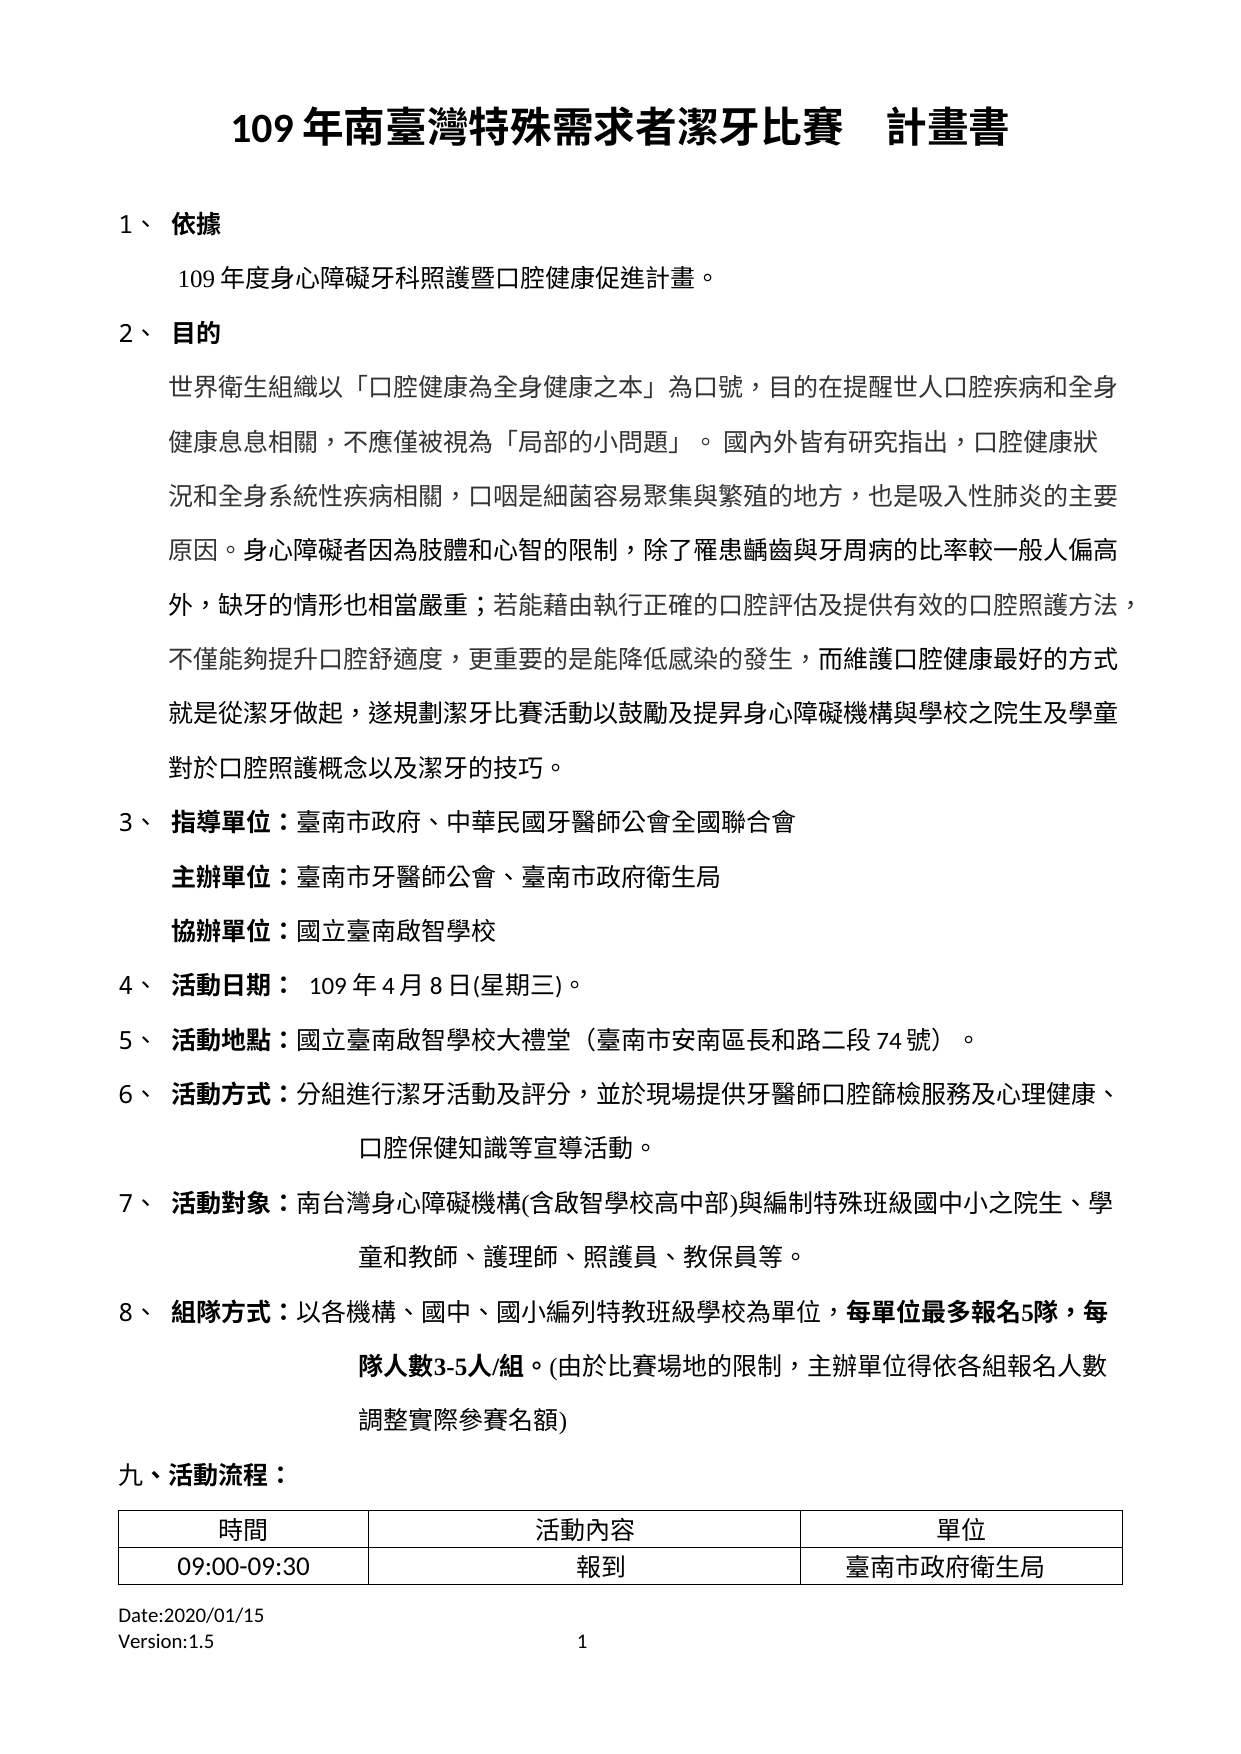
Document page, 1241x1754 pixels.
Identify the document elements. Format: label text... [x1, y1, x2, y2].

text 協辦單位：國立臺南啟智學校 [171, 911, 1122, 948]
table_cell 臺南市政府衛生局 [801, 1548, 1122, 1584]
list 組隊方式：以各機構、國中、國小編列特教班級學校為單位，每單位最多報名5隊，每隊人數3-5人/組。(由於比賽場地的限制，主辦單位得依各組報名人數調整實際參賽名額) [118, 1292, 1122, 1437]
text 世界衛生組織以「口腔健康為全身健康之本」為口號，目的在提醒世人口腔疾病和全身健康息息相關，不應僅被視為「局部的小問題」。 國內外皆有研究指出，口腔健康狀況和全身系統性疾病相關，口咽是細菌容易聚集與繁殖的地方，也是吸入性肺炎的主要原因。身心障礙者因為肢體和心智的限制，除了罹患齲齒與牙周病的比率較一般人偏高外，缺牙的情形也相當嚴重；若能藉由執行正確的口腔評估及提供有效的口腔照護方法，不僅能夠提升口腔舒適度，更重要的是能降低感染的發生，而維護口腔健康最好的方式就是從潔牙做起，遂規劃潔牙比賽活動以鼓勵及提昇身心障礙機構與學校之院生及學童對於口腔照護概念以及潔牙的技巧。 [168, 368, 1122, 784]
list 活動日期： 109年4月8日(星期三)。 [118, 966, 1122, 1002]
list 依據 [118, 204, 1122, 241]
list 活動地點：國立臺南啟智學校大禮堂（臺南市安南區長和路二段74號）。 [118, 1020, 1122, 1056]
table_cell 報到 [369, 1548, 800, 1584]
table_cell 09:00-09:30 [119, 1548, 368, 1584]
text 九、活動流程： [118, 1455, 1122, 1491]
text 主辦單位：臺南市牙醫師公會、臺南市政府衛生局 [171, 857, 1122, 893]
list 活動對象：南台灣身心障礙機構(含啟智學校高中部)與編制特殊班級國中小之院生、學童和教師、護理師、照護員、教保員等。 [118, 1183, 1122, 1274]
text 109年南臺灣特殊需求者潔牙比賽 計畫書 [118, 100, 1122, 152]
list 指導單位：臺南市政府、中華民國牙醫師公會全國聯合會 [118, 803, 1122, 839]
text 109年度身心障礙牙科照護暨口腔健康促進計畫。 [177, 259, 1122, 295]
list 目的 [118, 313, 1122, 349]
table_header 單位 [801, 1511, 1122, 1547]
list 活動方式：分組進行潔牙活動及評分，並於現場提供牙醫師口腔篩檢服務及心理健康、口腔保健知識等宣導活動。 [118, 1074, 1122, 1165]
table_header 活動內容 [369, 1511, 800, 1547]
table_header 時間 [119, 1511, 368, 1547]
